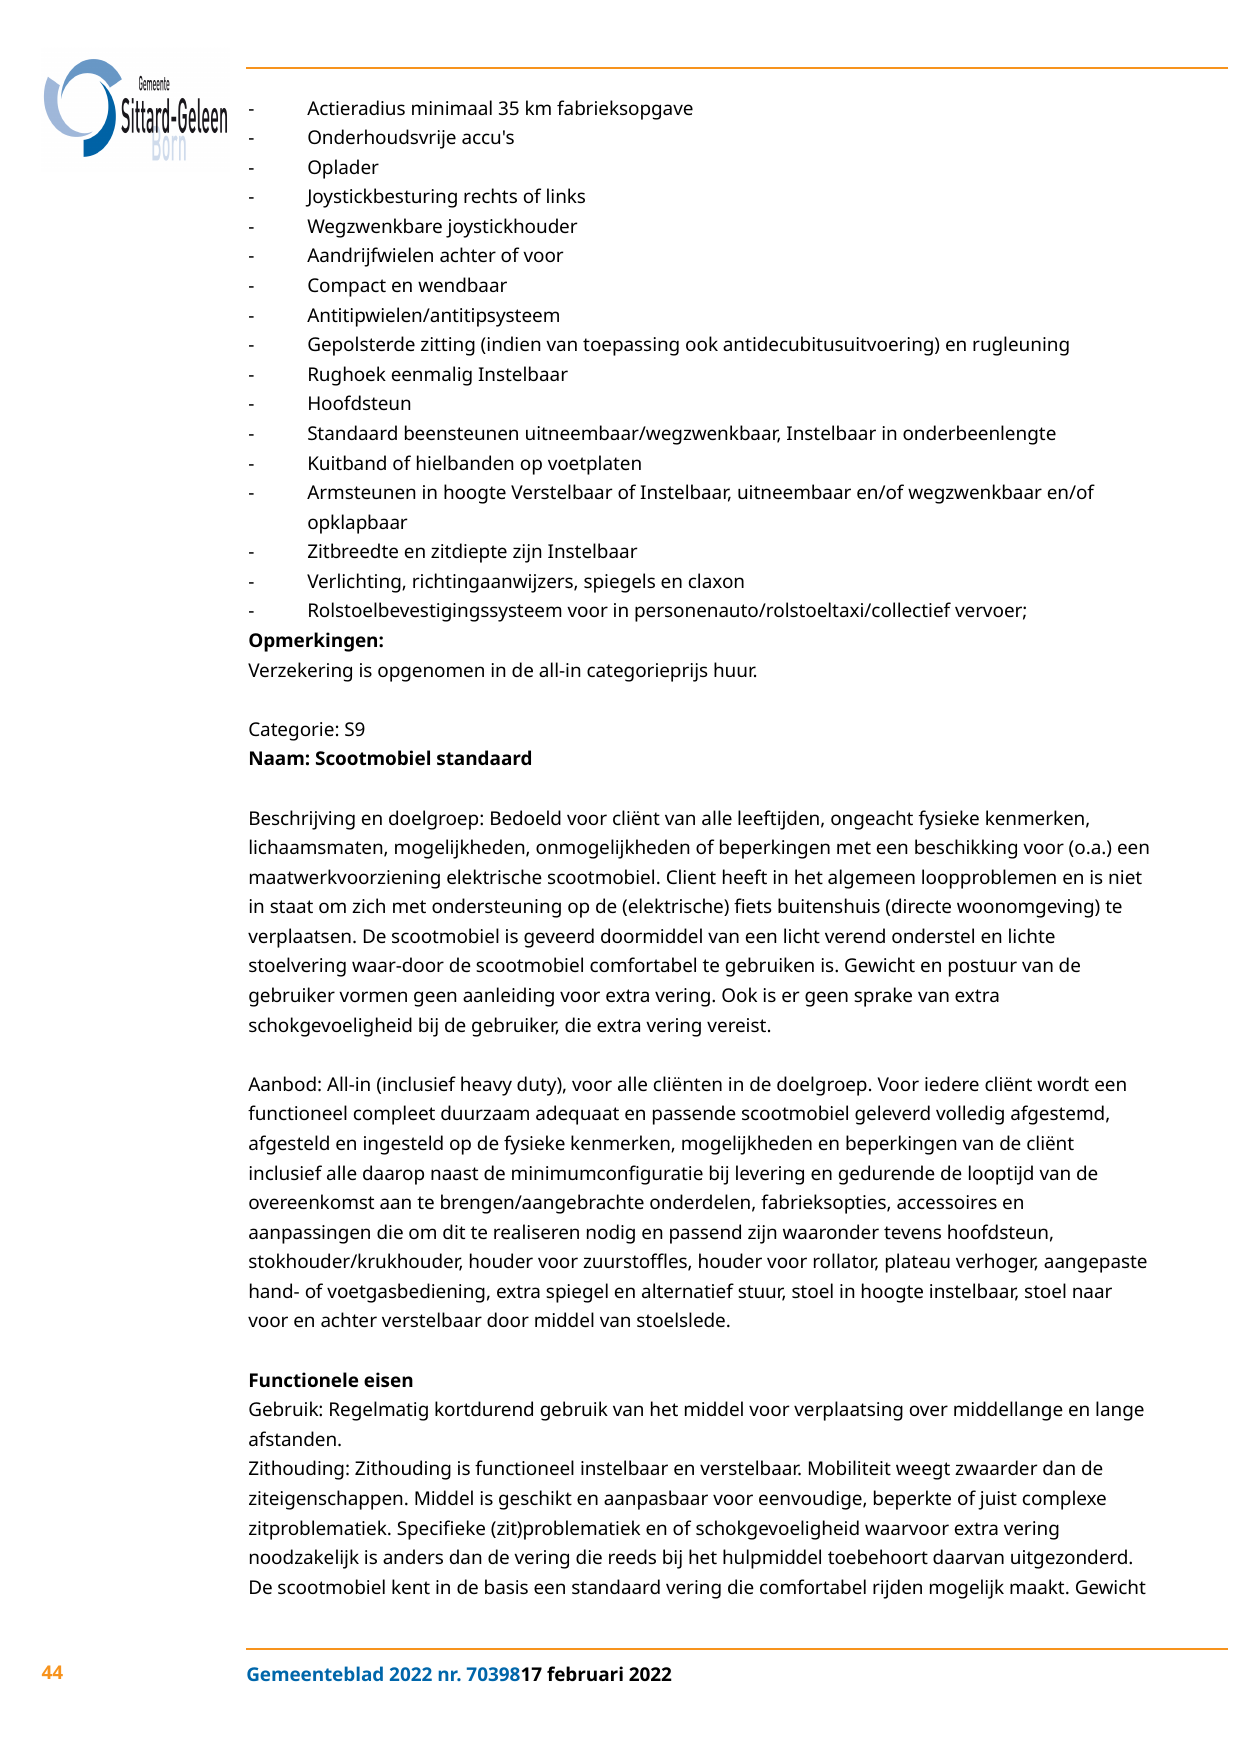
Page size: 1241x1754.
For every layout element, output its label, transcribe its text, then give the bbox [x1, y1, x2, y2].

list Rughoek eenmalig Instelbaar [248, 361, 1152, 387]
list Kuitband of hielbanden op voetplaten [248, 450, 1152, 476]
text Beschrijving en doelgroep: Bedoeld voor cliënt van alle leeftijden, ongeacht fysieke kenmerken, lichaamsmaten, mogelijkheden, onmogelijkheden of beperkingen met een beschikking voor (o.a.) een maatwerkvoorziening elektrische scootmobiel. Client heeft in het algemeen loopproblemen en is niet in staat om zich met ondersteuning op de (elektrische) fiets buitenshuis (directe woonomgeving) te verplaatsen. De scootmobiel is geveerd doormiddel van een licht verend onderstel en lichte stoelvering waar-door de scootmobiel comfortabel te gebruiken is. Gewicht en postuur van de gebruiker vormen geen aanleiding voor extra vering. Ook is er geen sprake van extra schokgevoeligheid bij de gebruiker, die extra vering vereist. [248, 805, 1152, 1038]
text Categorie: S9 [248, 716, 1152, 742]
picture [41, 47, 231, 172]
list Joystickbesturing rechts of links [248, 183, 1152, 209]
list Antitipwielen/antitipsysteem [248, 302, 1152, 328]
list Zitbreedte en zitdiepte zijn Instelbaar [248, 538, 1152, 564]
list Aandrijfwielen achter of voor [248, 243, 1152, 268]
list Gepolsterde zitting (indien van toepassing ook antidecubitusuitvoering) en rugleuning [248, 331, 1152, 357]
list Compact en wendbaar [248, 272, 1152, 298]
text Zithouding: Zithouding is functioneel instelbaar en verstelbaar. Mobiliteit weegt zwaarder dan de ziteigenschappen. Middel is geschikt en aanpasbaar voor eenvoudige, beperkte of juist complexe zitproblematiek. Specifieke (zit)problematiek en of schokgevoeligheid waarvoor extra vering noodzakelijk is anders dan de vering die reeds bij het hulpmiddel toebehoort daarvan uitgezonderd. De scootmobiel kent in de basis een standaard vering die comfortabel rijden mogelijk maakt. Gewicht [248, 1456, 1152, 1600]
text Naam: Scootmobiel standaard [248, 746, 1152, 771]
list Onderhoudsvrije accu's [248, 124, 1152, 150]
list Verlichting, richtingaanwijzers, spiegels en claxon [248, 568, 1152, 594]
text Verzekering is opgenomen in de all-in categorieprijs huur. [248, 657, 1152, 683]
list Standaard beensteunen uitneembaar/wegzwenkbaar, Instelbaar in onderbeenlengte [248, 420, 1152, 446]
list Actieradius minimaal 35 km fabrieksopgave [248, 95, 1152, 121]
list Rolstoelbevestigingssysteem voor in personenauto/rolstoeltaxi/collectief vervoer; [248, 598, 1152, 623]
text Opmerkingen: [248, 627, 1152, 653]
text Aanbod: All-in (inclusief heavy duty), voor alle cliënten in de doelgroep. Voor iedere cliënt wordt een functioneel compleet duurzaam adequaat en passende scootmobiel geleverd volledig afgestemd, afgesteld en ingesteld op de fysieke kenmerken, mogelijkheden en beperkingen van de cliënt inclusief alle daarop naast de minimumconfiguratie bij levering en gedurende de looptijd van de overeenkomst aan te brengen/aangebrachte onderdelen, fabrieksopties, accessoires en aanpassingen die om dit te realiseren nodig en passend zijn waaronder tevens hoofdsteun, stokhouder/krukhouder, houder voor zuurstoffles, houder voor rollator, plateau verhoger, aangepaste hand- of voetgasbediening, extra spiegel en alternatief stuur, stoel in hoogte instelbaar, stoel naar voor en achter verstelbaar door middel van stoelslede. [248, 1071, 1152, 1333]
text Gebruik: Regelmatig kortdurend gebruik van het middel voor verplaatsing over middellange en lange afstanden. [248, 1396, 1152, 1452]
list Oplader [248, 154, 1152, 180]
list Wegzwenkbare joystickhouder [248, 213, 1152, 239]
list Armsteunen in hoogte Verstelbaar of Instelbaar, uitneembaar en/of wegzwenkbaar en/of opklapbaar [248, 479, 1152, 535]
text Functionele eisen [248, 1367, 1152, 1393]
list Hoofdsteun [248, 391, 1152, 416]
